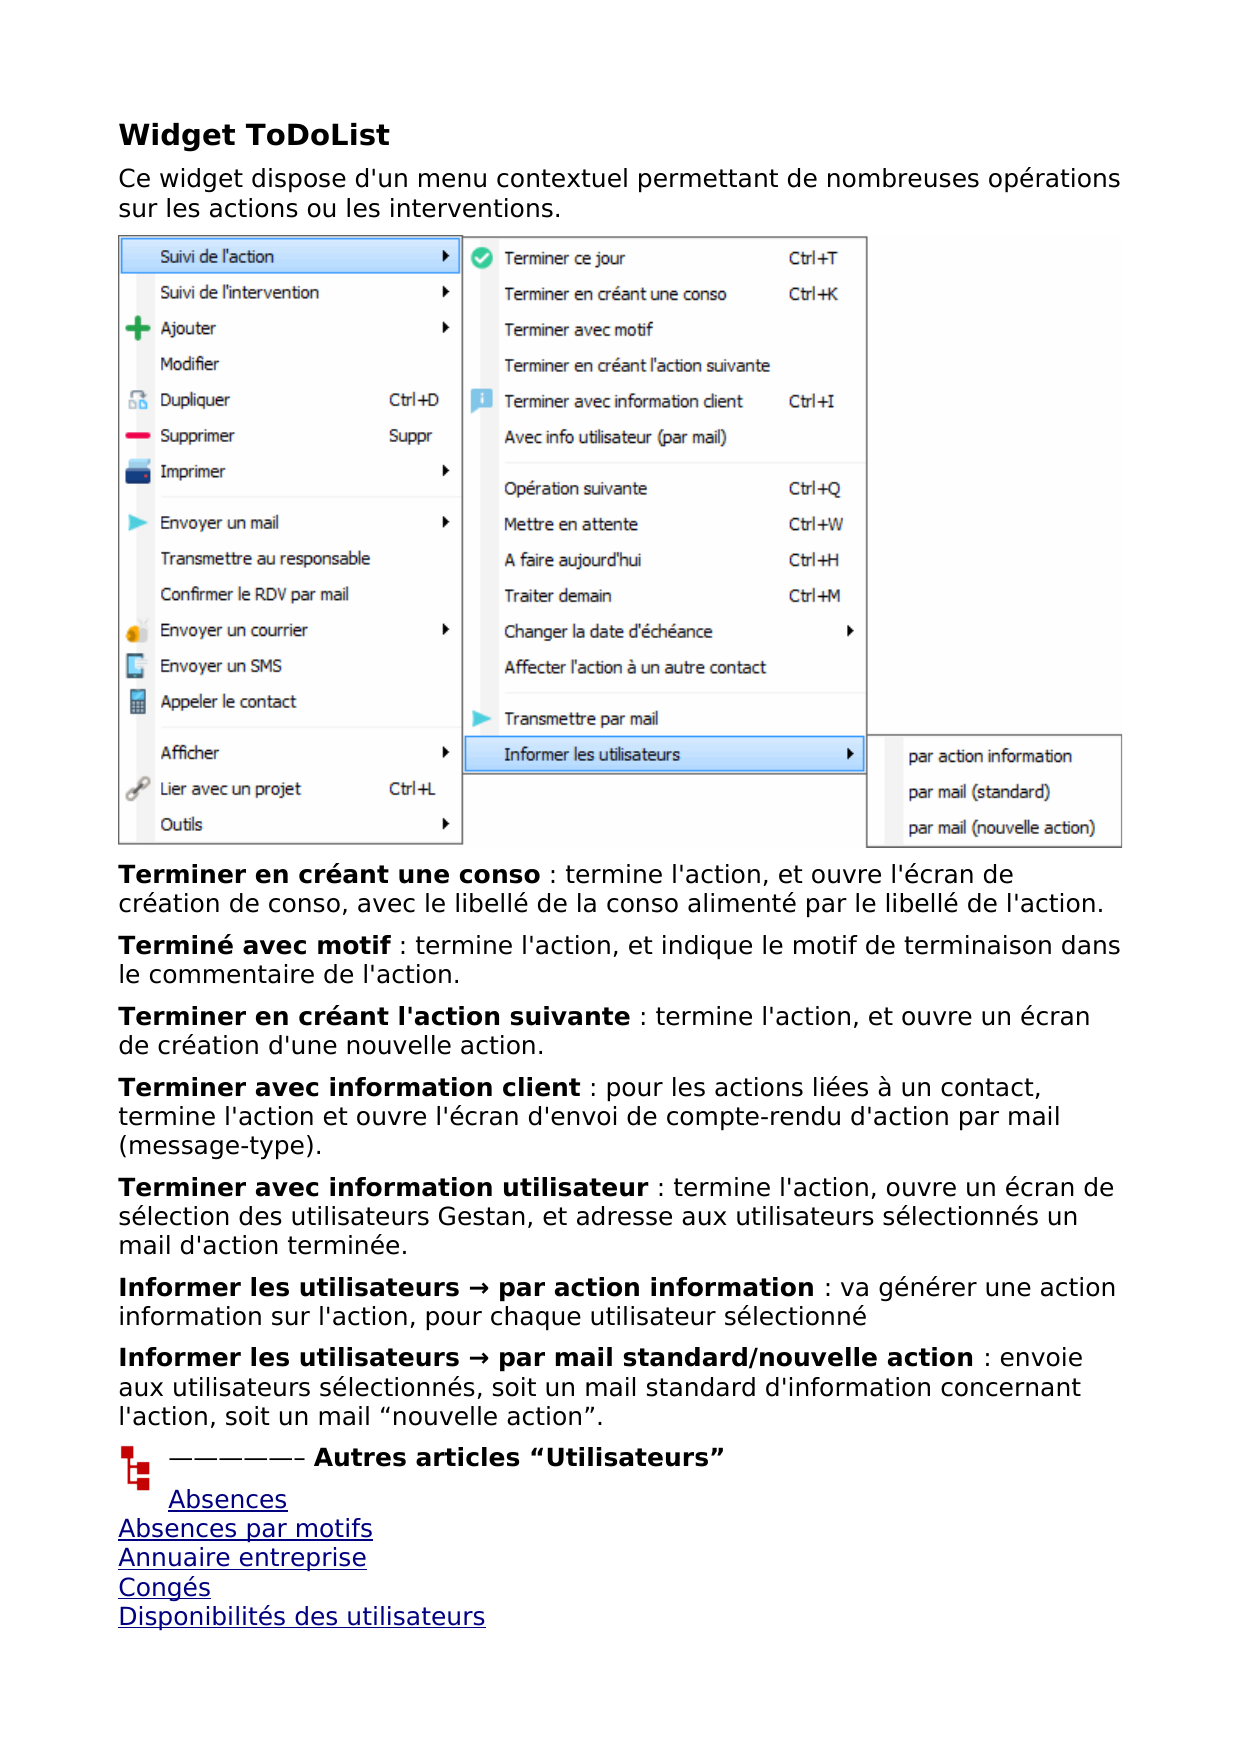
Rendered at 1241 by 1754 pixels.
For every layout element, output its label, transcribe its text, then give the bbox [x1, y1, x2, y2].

text Terminé avec motif : termine l'action, et indique le motif de terminaison dans le commentaire de l'action. [118, 931, 1122, 989]
picture [118, 1443, 169, 1494]
text Absences Absences par motifs Annuaire entreprise Congés Disponibilités des utilisateurs [118, 1485, 1122, 1631]
text Informer les utilisateurs → par action information : va générer une action information sur l'action, pour chaque utilisateur sélectionné [118, 1273, 1122, 1331]
text Terminer avec information client : pour les actions liées à un contact, termine l'action et ouvre l'écran d'envoi de compte-rendu d'action par mail (message-type). [118, 1073, 1122, 1160]
text Terminer en créant l'action suivante : termine l'action, et ouvre un écran de création d'une nouvelle action. [118, 1002, 1122, 1060]
subtitle Widget ToDoList [118, 118, 1122, 152]
text Informer les utilisateurs → par mail standard/nouvelle action : envoie aux utilisateurs sélectionnés, soit un mail standard d'information concernant l'action, soit un mail “nouvelle action”. [118, 1343, 1122, 1431]
picture [118, 235, 1123, 848]
text Ce widget dispose d'un menu contextuel permettant de nombreuses opérations sur les actions ou les interventions. [118, 164, 1122, 223]
text —————– Autres articles “Utilisateurs” [169, 1443, 1122, 1473]
text Terminer en créant une conso : termine l'action, et ouvre l'écran de création de conso, avec le libellé de la conso alimenté par le libellé de l'action. [118, 860, 1122, 918]
text Terminer avec information utilisateur : termine l'action, ouvre un écran de sélection des utilisateurs Gestan, et adresse aux utilisateurs sélectionnés un mail d'action terminée. [118, 1173, 1122, 1260]
